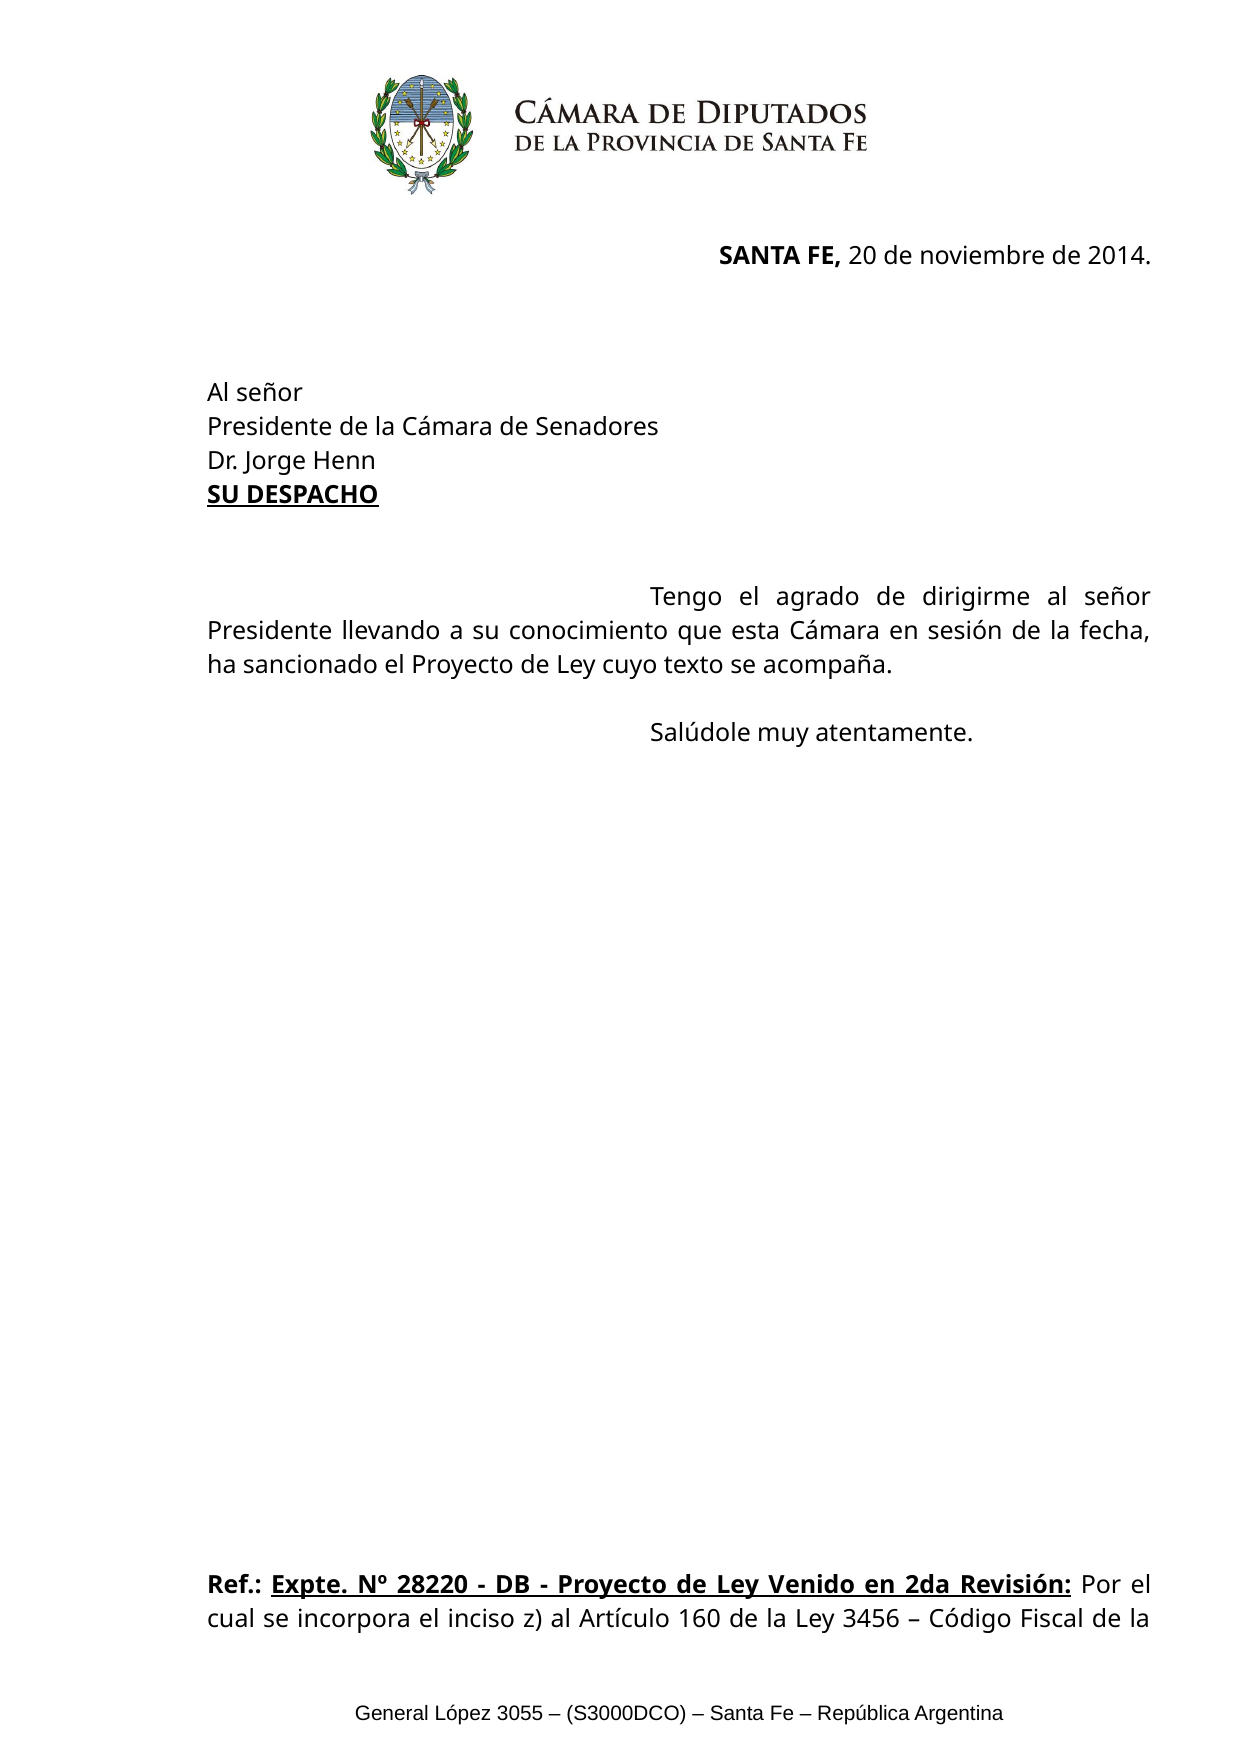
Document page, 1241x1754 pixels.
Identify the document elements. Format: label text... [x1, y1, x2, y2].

picture [370, 75, 867, 199]
text Al señor [207, 374, 1152, 408]
text SU DESPACHO [207, 476, 1152, 511]
text Tengo el agrado de dirigirme al señor Presidente llevando a su conocimiento que esta Cámara en sesión de la fecha, ha sancionado el Proyecto de Ley cuyo texto se acompaña. [207, 579, 1152, 681]
text Ref.: Expte. Nº 28220 - DB - Proyecto de Ley Venido en 2da Revisión: Por el cual se incorpora el inciso z) al Artículo 160 de la Ley 3456 – Código Fiscal de la [207, 1566, 1152, 1634]
text Salúdole muy atentamente. [207, 715, 1152, 749]
text Presidente de la Cámara de Senadores [207, 408, 1152, 442]
text Dr. Jorge Henn [207, 442, 1152, 476]
text SANTA FE, 20 de noviembre de 2014. [207, 238, 1152, 272]
